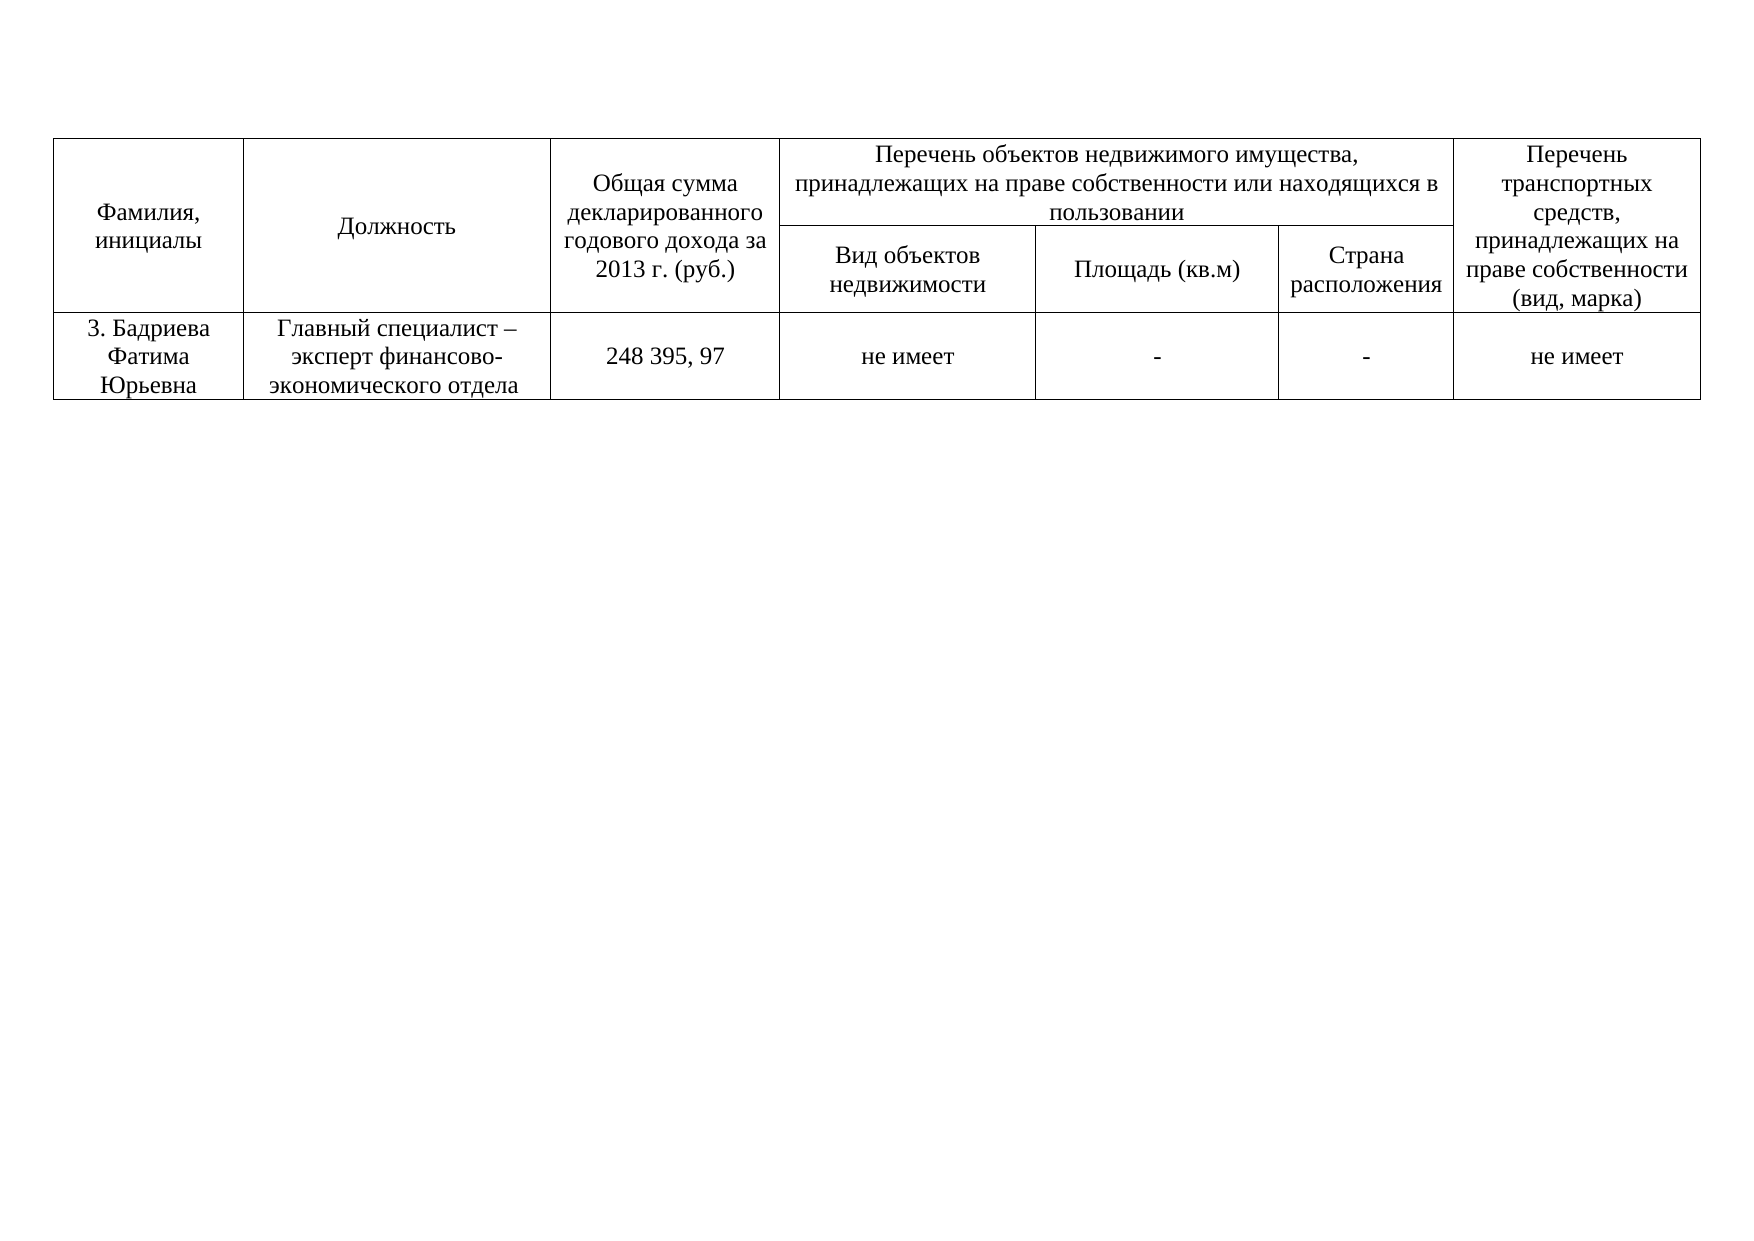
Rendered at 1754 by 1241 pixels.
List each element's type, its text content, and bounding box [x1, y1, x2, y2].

table_cell главный специалист –эксперт финансово-экономического отдела [244, 313, 550, 399]
table_cell не имеет [780, 313, 1035, 399]
table_cell Вид объектов недвижимости [780, 226, 1035, 312]
table_header Должность [244, 139, 550, 312]
table_header Фамилия, инициалы [54, 139, 243, 312]
table_cell не имеет [1454, 313, 1700, 399]
table_cell - [1036, 313, 1278, 399]
table_header Перечень транспортных средств, принадлежащих на праве собственности (вид, марка) [1454, 139, 1700, 312]
table_cell - [1279, 313, 1453, 399]
table_cell 3. Бадриева Фатима Юрьевна [54, 313, 243, 399]
table_header Перечень объектов недвижимого имущества, принадлежащих на праве собственности или находящихся в пользовании [780, 139, 1453, 225]
table_cell Площадь (кв.м) [1036, 226, 1278, 312]
table_cell Страна расположения [1279, 226, 1453, 312]
table_cell 248 395, 97 [551, 313, 779, 399]
table_header Общая сумма декларированного годового дохода за 2013 г. (руб.) [551, 139, 779, 312]
